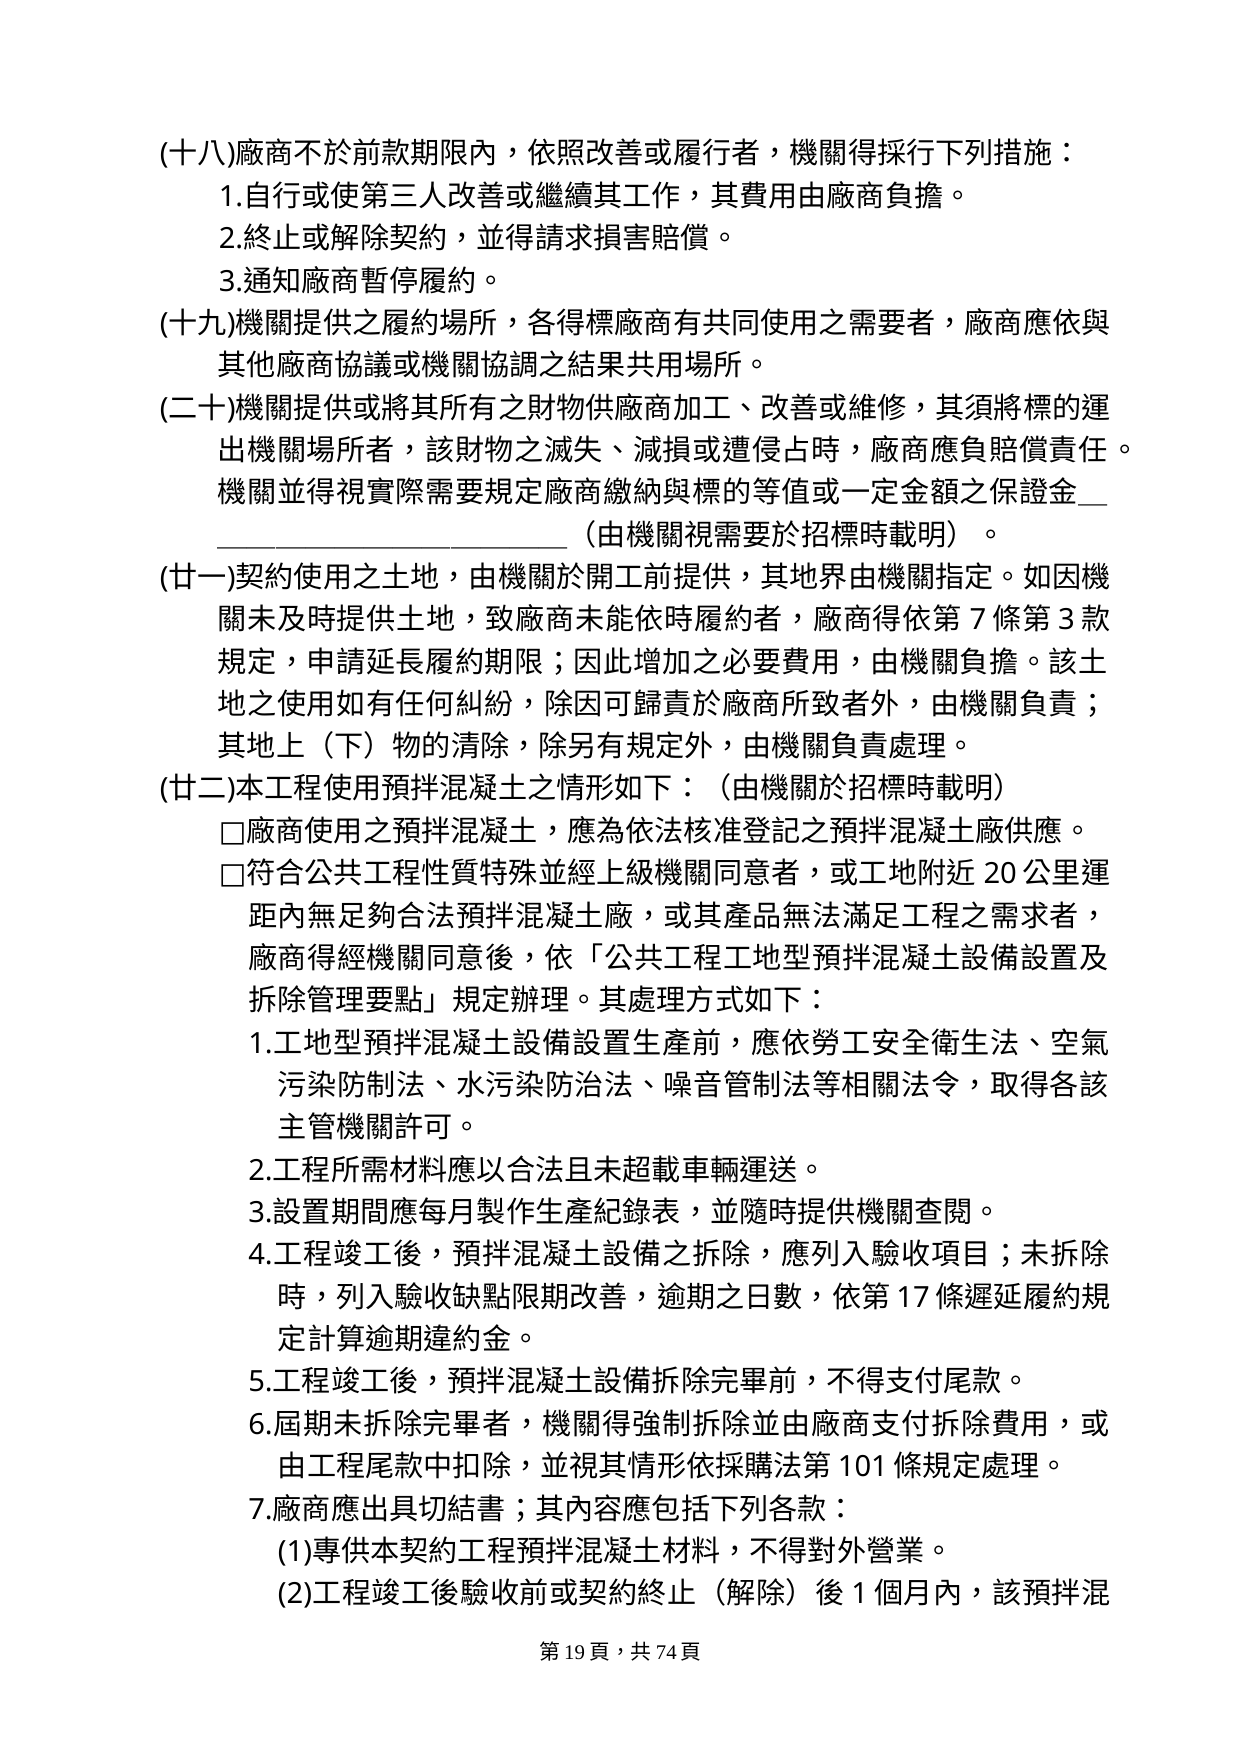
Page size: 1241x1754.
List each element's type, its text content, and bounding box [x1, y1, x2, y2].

text 1.自行或使第三人改善或繼續其工作，其費用由廠商負擔。 [218, 172, 1110, 215]
text 2.工程所需材料應以合法且未超載車輛運送。 [248, 1146, 1110, 1188]
text (廿一)契約使用之土地，由機關於開工前提供，其地界由機關指定。如因機關未及時提供土地，致廠商未能依時履約者，廠商得依第7條第3款規定，申請延長履約期限；因此增加之必要費用，由機關負擔。該土地之使用如有任何糾紛，除因可歸責於廠商所致者外，由機關負責；其地上（下）物的清除，除另有規定外，由機關負責處理。 [159, 553, 1110, 765]
text 5.工程竣工後，預拌混凝土設備拆除完畢前，不得支付尾款。 [248, 1358, 1110, 1400]
text □廠商使用之預拌混凝土，應為依法核准登記之預拌混凝土廠供應。 [218, 807, 1110, 850]
text (2)工程竣工後驗收前或契約終止（解除）後1個月內，該預拌混 [278, 1570, 1110, 1612]
text 2.終止或解除契約，並得請求損害賠償。 [218, 215, 1110, 257]
text (1)專供本契約工程預拌混凝土材料，不得對外營業。 [278, 1528, 1110, 1570]
text (十九)機關提供之履約場所，各得標廠商有共同使用之需要者，廠商應依與其他廠商協議或機關協調之結果共用場所。 [159, 299, 1110, 384]
text □符合公共工程性質特殊並經上級機關同意者，或工地附近20公里運距內無足夠合法預拌混凝土廠，或其產品無法滿足工程之需求者，廠商得經機關同意後，依「公共工程工地型預拌混凝土設備設置及拆除管理要點」規定辦理。其處理方式如下： [218, 850, 1110, 1019]
text 4.工程竣工後，預拌混凝土設備之拆除，應列入驗收項目；未拆除時，列入驗收缺點限期改善，逾期之日數，依第17條遲延履約規定計算逾期違約金。 [248, 1231, 1110, 1358]
text (廿二)本工程使用預拌混凝土之情形如下：（由機關於招標時載明） [159, 765, 1110, 807]
text 3.設置期間應每月製作生產紀錄表，並隨時提供機關查閱。 [248, 1188, 1110, 1231]
text 1.工地型預拌混凝土設備設置生產前，應依勞工安全衛生法、空氣污染防制法、水污染防治法、噪音管制法等相關法令，取得各該主管機關許可。 [248, 1019, 1110, 1146]
text 3.通知廠商暫停履約。 [218, 257, 1110, 299]
text 7.廠商應出具切結書；其內容應包括下列各款： [248, 1485, 1110, 1528]
text (十八)廠商不於前款期限內，依照改善或履行者，機關得採行下列措施： [159, 130, 1110, 172]
text (二十)機關提供或將其所有之財物供廠商加工、改善或維修，其須將標的運出機關場所者，該財物之滅失、減損或遭侵占時，廠商應負賠償責任。機關並得視實際需要規定廠商繳納與標的等值或一定金額之保證金＿＿＿＿＿＿＿＿＿＿＿＿＿（由機關視需要於招標時載明）。 [159, 384, 1110, 553]
text 6.屆期未拆除完畢者，機關得強制拆除並由廠商支付拆除費用，或由工程尾款中扣除，並視其情形依採購法第101條規定處理。 [248, 1400, 1110, 1485]
